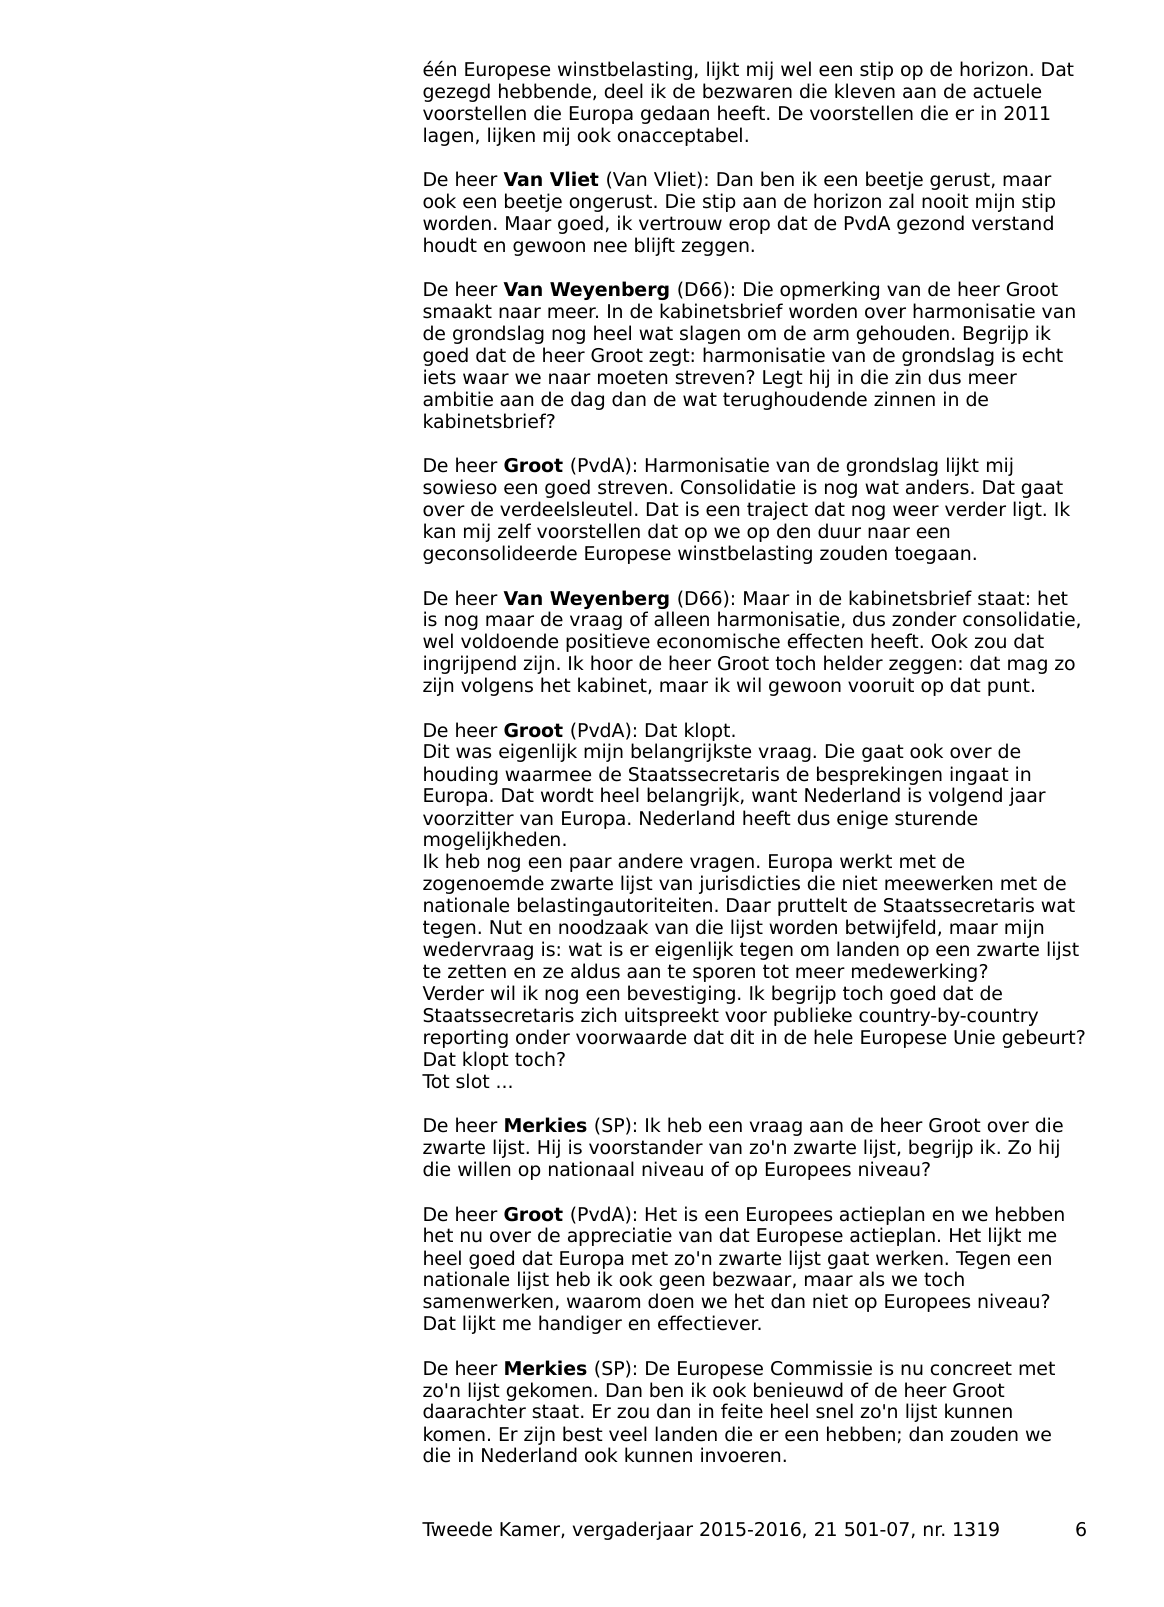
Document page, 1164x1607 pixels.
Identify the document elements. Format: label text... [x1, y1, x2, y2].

text De heer Groot (PvdA): Het is een Europees actieplan en we hebben het nu over de appreciatie van dat Europese actieplan. Het lijkt me heel goed dat Europa met zo'n zwarte lijst gaat werken. Tegen een nationale lijst heb ik ook geen bezwaar, maar als we toch samenwerken, waarom doen we het dan niet op Europees niveau? Dat lijkt me handiger en effectiever. [422, 1203, 1087, 1335]
text Ik heb nog een paar andere vragen. Europa werkt met de zogenoemde zwarte lijst van jurisdicties die niet meewerken met de nationale belastingautoriteiten. Daar pruttelt de Staatssecretaris wat tegen. Nut en noodzaak van die lijst worden betwijfeld, maar mijn wedervraag is: wat is er eigenlijk tegen om landen op een zwarte lijst te zetten en ze aldus aan te sporen tot meer medewerking? [422, 851, 1087, 983]
text één Europese winstbelasting, lijkt mij wel een stip op de horizon. Dat gezegd hebbende, deel ik de bezwaren die kleven aan de actuele voorstellen die Europa gedaan heeft. De voorstellen die er in 2011 lagen, lijken mij ook onacceptabel. [422, 59, 1087, 147]
text De heer Van Weyenberg (D66): Maar in de kabinetsbrief staat: het is nog maar de vraag of alleen harmonisatie, dus zonder consolidatie, wel voldoende positieve economische effecten heeft. Ook zou dat ingrijpend zijn. Ik hoor de heer Groot toch helder zeggen: dat mag zo zijn volgens het kabinet, maar ik wil gewoon vooruit op dat punt. [422, 587, 1087, 697]
text De heer Groot (PvdA): Harmonisatie van de grondslag lijkt mij sowieso een goed streven. Consolidatie is nog wat anders. Dat gaat over de verdeelsleutel. Dat is een traject dat nog weer verder ligt. Ik kan mij zelf voorstellen dat op we op den duur naar een geconsolideerde Europese winstbelasting zouden toegaan. [422, 455, 1087, 565]
text De heer Merkies (SP): De Europese Commissie is nu concreet met zo'n lijst gekomen. Dan ben ik ook benieuwd of de heer Groot daarachter staat. Er zou dan in feite heel snel zo'n lijst kunnen komen. Er zijn best veel landen die er een hebben; dan zouden we die in Nederland ook kunnen invoeren. [422, 1357, 1087, 1467]
text De heer Van Weyenberg (D66): Die opmerking van de heer Groot smaakt naar meer. In de kabinetsbrief worden over harmonisatie van de grondslag nog heel wat slagen om de arm gehouden. Begrijp ik goed dat de heer Groot zegt: harmonisatie van de grondslag is echt iets waar we naar moeten streven? Legt hij in die zin dus meer ambitie aan de dag dan de wat terughoudende zinnen in de kabinetsbrief? [422, 279, 1087, 433]
text De heer Merkies (SP): Ik heb een vraag aan de heer Groot over die zwarte lijst. Hij is voorstander van zo'n zwarte lijst, begrijp ik. Zo hij die willen op nationaal niveau of op Europees niveau? [422, 1115, 1087, 1181]
text Verder wil ik nog een bevestiging. Ik begrijp toch goed dat de Staatssecretaris zich uitspreekt voor publieke country-by-country reporting onder voorwaarde dat dit in de hele Europese Unie gebeurt? Dat klopt toch? [422, 983, 1087, 1071]
text Tot slot ... [422, 1071, 1087, 1093]
text Dit was eigenlijk mijn belangrijkste vraag. Die gaat ook over de houding waarmee de Staatssecretaris de besprekingen ingaat in Europa. Dat wordt heel belangrijk, want Nederland is volgend jaar voorzitter van Europa. Nederland heeft dus enige sturende mogelijkheden. [422, 741, 1087, 851]
text De heer Van Vliet (Van Vliet): Dan ben ik een beetje gerust, maar ook een beetje ongerust. Die stip aan de horizon zal nooit mijn stip worden. Maar goed, ik vertrouw erop dat de PvdA gezond verstand houdt en gewoon nee blijft zeggen. [422, 169, 1087, 257]
text De heer Groot (PvdA): Dat klopt. [422, 719, 1087, 741]
